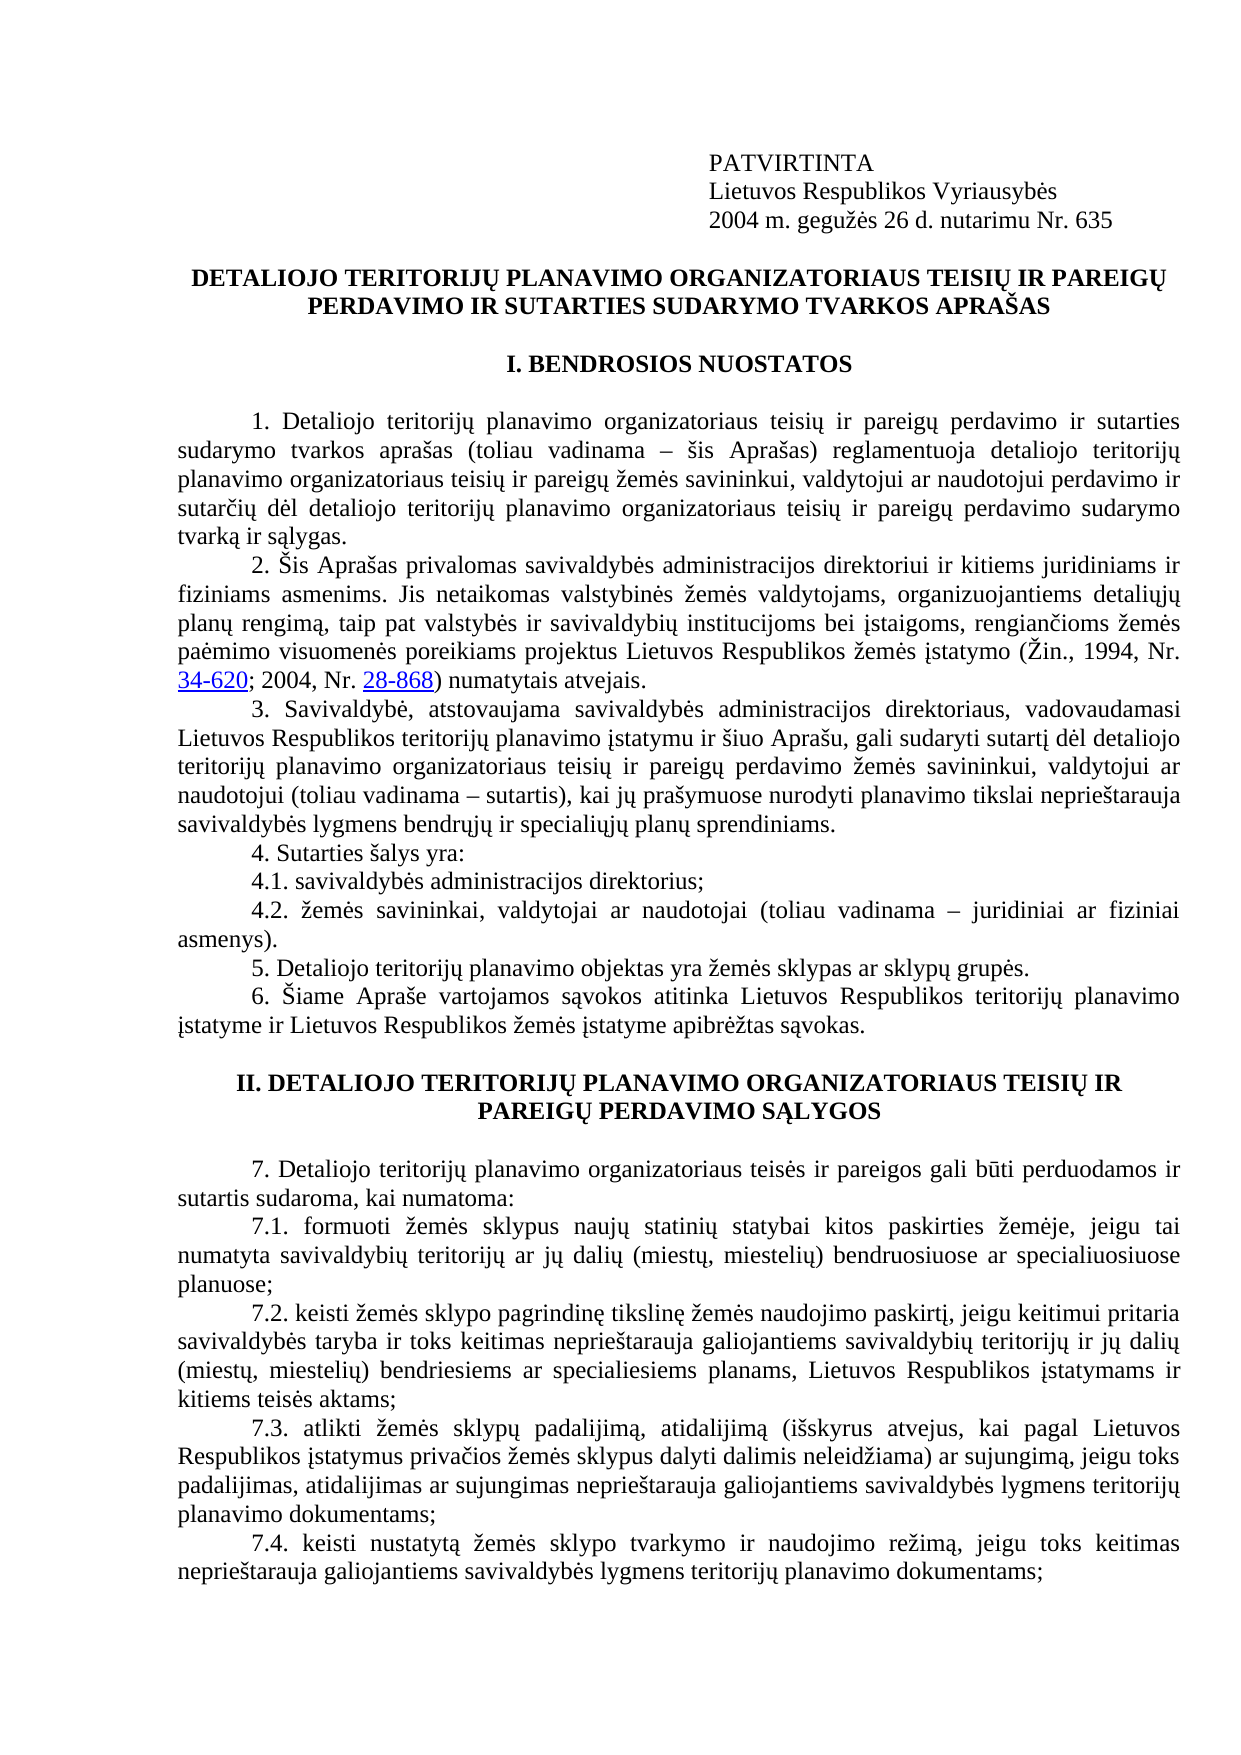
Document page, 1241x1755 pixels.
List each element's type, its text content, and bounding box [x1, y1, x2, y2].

text 7.4. keisti nustatytą žemės sklypo tvarkymo ir naudojimo režimą, jeigu toks keitimas neprieštarauja galiojantiems savivaldybės lygmens teritorijų planavimo dokumentams; [177, 1528, 1181, 1585]
text 4. Sutarties šalys yra: [177, 838, 1181, 866]
text 2. Šis Aprašas privalomas savivaldybės administracijos direktoriui ir kitiems juridiniams ir fiziniams asmenims. Jis netaikomas valstybinės žemės valdytojams, organizuojantiems detaliųjų planų rengimą, taip pat valstybės ir savivaldybių institucijoms bei įstaigoms, rengiančioms žemės paėmimo visuomenės poreikiams projektus Lietuvos Respublikos žemės įstatymo (Žin., 1994, Nr. 34-620; 2004, Nr. 28-868) numatytais atvejais. [177, 550, 1181, 694]
text 1. Detaliojo teritorijų planavimo organizatoriaus teisių ir pareigų perdavimo ir sutarties sudarymo tvarkos aprašas (toliau vadinama – šis Aprašas) reglamentuoja detaliojo teritorijų planavimo organizatoriaus teisių ir pareigų žemės savininkui, valdytojui ar naudotojui perdavimo ir sutarčių dėl detaliojo teritorijų planavimo organizatoriaus teisių ir pareigų perdavimo sudarymo tvarką ir sąlygas. [177, 406, 1181, 550]
text 4.2. žemės savininkai, valdytojai ar naudotojai (toliau vadinama – juridiniai ar fiziniai asmenys). [177, 895, 1181, 953]
text 7.2. keisti žemės sklypo pagrindinę tikslinę žemės naudojimo paskirtį, jeigu keitimui pritaria savivaldybės taryba ir toks keitimas neprieštarauja galiojantiems savivaldybių teritorijų ir jų dalių (miestų, miestelių) bendriesiems ar specialiesiems planams, Lietuvos Respublikos įstatymams ir kitiems teisės aktams; [177, 1298, 1181, 1413]
text 4.1. savivaldybės administracijos direktorius; [177, 866, 1181, 895]
text 3. Savivaldybė, atstovaujama savivaldybės administracijos direktoriaus, vadovaudamasi Lietuvos Respublikos teritorijų planavimo įstatymu ir šiuo Aprašu, gali sudaryti sutartį dėl detaliojo teritorijų planavimo organizatoriaus teisių ir pareigų perdavimo žemės savininkui, valdytojui ar naudotojui (toliau vadinama – sutartis), kai jų prašymuose nurodyti planavimo tikslai neprieštarauja savivaldybės lygmens bendrųjų ir specialiųjų planų sprendiniams. [177, 694, 1181, 838]
text 6. Šiame Apraše vartojamos sąvokos atitinka Lietuvos Respublikos teritorijų planavimo įstatyme ir Lietuvos Respublikos žemės įstatyme apibrėžtas sąvokas. [177, 981, 1181, 1039]
text PATVIRTINTA [177, 148, 1181, 176]
text 7.1. formuoti žemės sklypus naujų statinių statybai kitos paskirties žemėje, jeigu tai numatyta savivaldybių teritorijų ar jų dalių (miestų, miestelių) bendruosiuose ar specialiuosiuose planuose; [177, 1211, 1181, 1298]
text 2004 m. gegužės 26 d. nutarimu Nr. 635 [177, 205, 1181, 234]
text I. BENDROSIOS NUOSTATOS [177, 349, 1181, 378]
text DETALIOJO TERITORIJŲ PLANAVIMO ORGANIZATORIAUS TEISIŲ IR PAREIGŲ [177, 263, 1181, 291]
text Lietuvos Respublikos Vyriausybės [177, 176, 1181, 205]
text 7.3. atlikti žemės sklypų padalijimą, atidalijimą (išskyrus atvejus, kai pagal Lietuvos Respublikos įstatymus privačios žemės sklypus dalyti dalimis neleidžiama) ar sujungimą, jeigu toks padalijimas, atidalijimas ar sujungimas neprieštarauja galiojantiems savivaldybės lygmens teritorijų planavimo dokumentams; [177, 1413, 1181, 1528]
text PERDAVIMO IR SUTARTIES SUDARYMO TVARKOS APRAŠAS [177, 291, 1181, 320]
text 7. Detaliojo teritorijų planavimo organizatoriaus teisės ir pareigos gali būti perduodamos ir sutartis sudaroma, kai numatoma: [177, 1154, 1181, 1211]
text II. DETALIOJO TERITORIJŲ PLANAVIMO ORGANIZATORIAUS TEISIŲ IR PAREIGŲ PERDAVIMO SĄLYGOS [177, 1068, 1181, 1125]
text 5. Detaliojo teritorijų planavimo objektas yra žemės sklypas ar sklypų grupės. [177, 953, 1181, 981]
